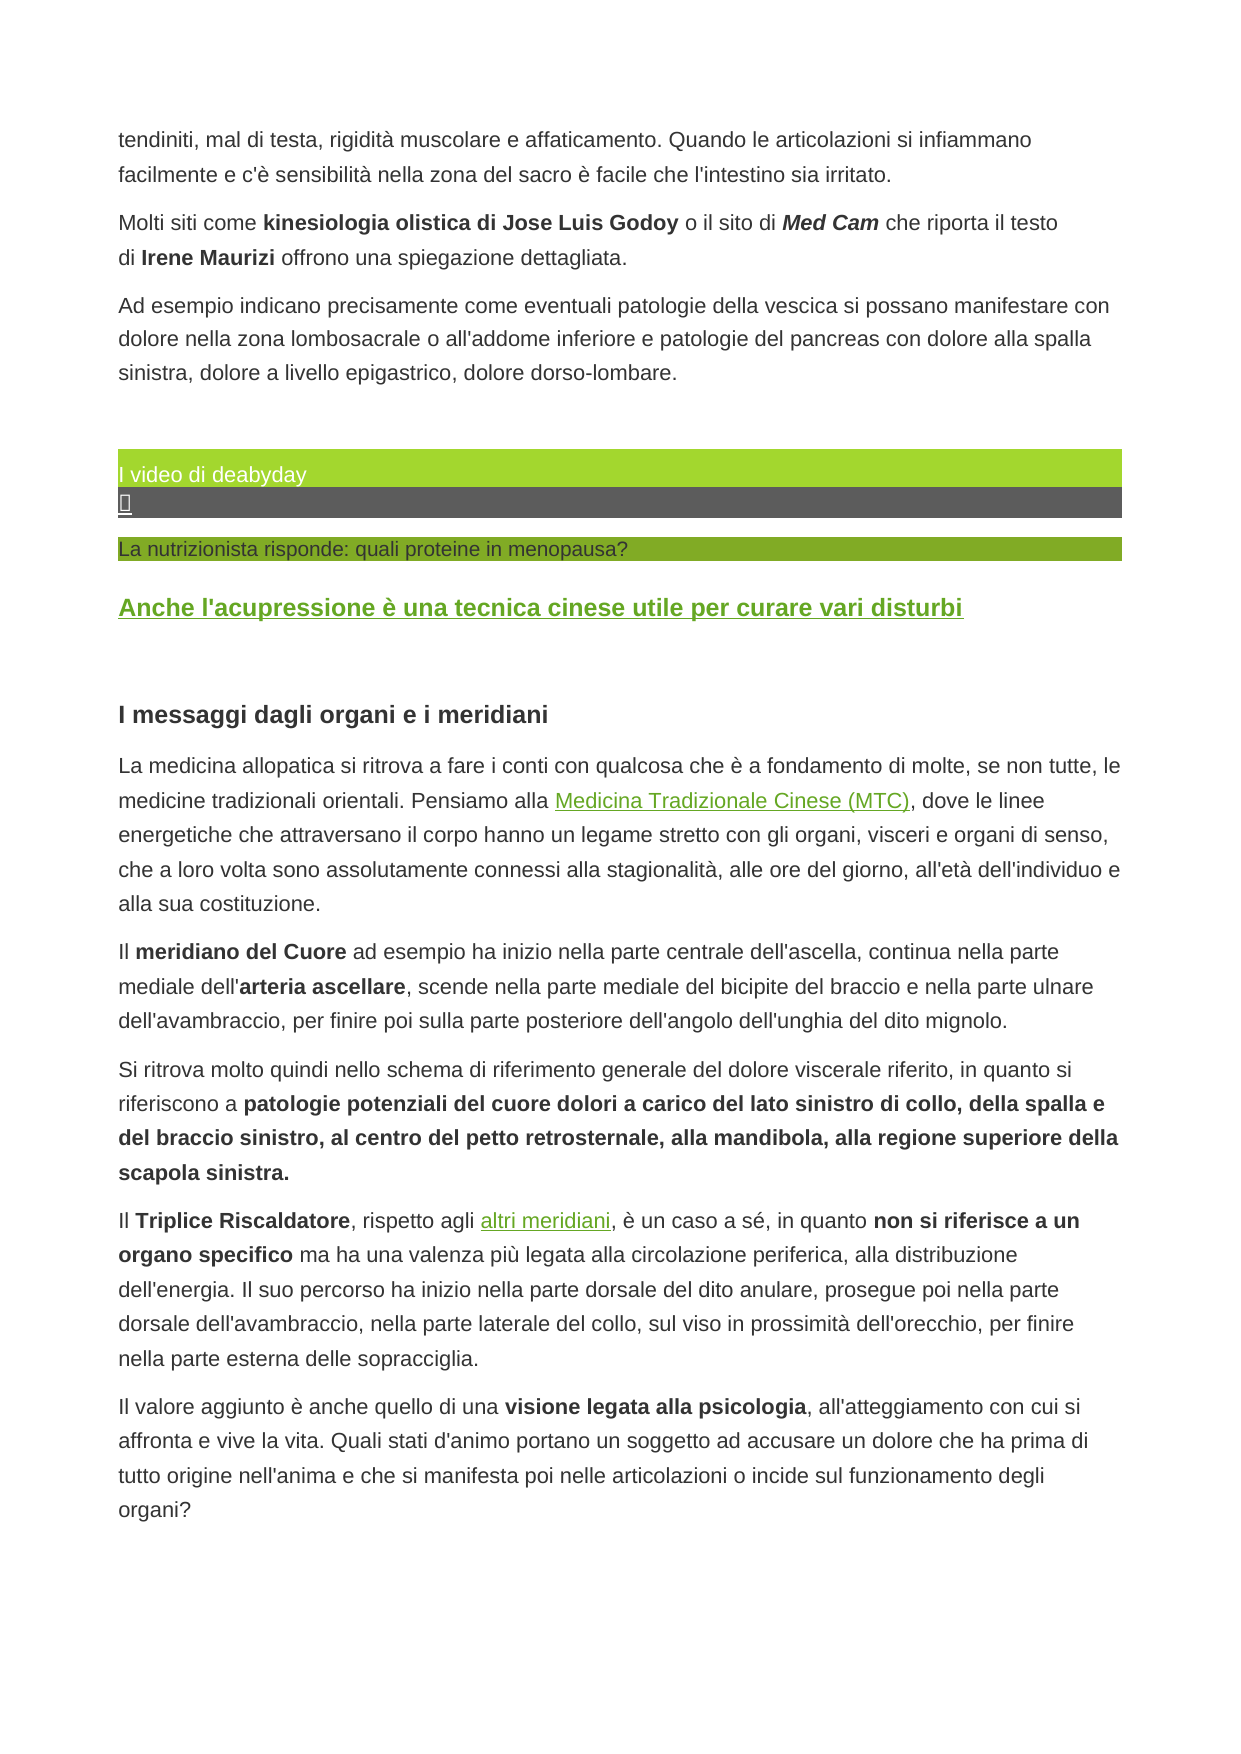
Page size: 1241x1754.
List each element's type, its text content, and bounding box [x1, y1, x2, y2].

text Il meridiano del Cuore ad esempio ha inizio nella parte centrale dell'ascella, continua nella parte mediale dell'arteria ascellare, scende nella parte mediale del bicipite del braccio e nella parte ulnare dell'avambraccio, per finire poi sulla parte posteriore dell'angolo dell'unghia del dito mignolo. [118, 930, 1122, 1033]
text tendiniti, mal di testa, rigidità muscolare e affaticamento. Quando le articolazioni si infiammano facilmente e c'è sensibilità nella zona del sacro è facile che l'intestino sia irritato. [118, 118, 1122, 187]
subtitle I video di deabyday [118, 449, 1122, 487]
text Si ritrova molto quindi nello schema di riferimento generale del dolore viscerale riferito, in quanto si riferiscono a patologie potenziali del cuore dolori a carico del lato sinistro di collo, della spalla e del braccio sinistro, al centro del petto retrosternale, alla mandibola, alla regione superiore della scapola sinistra. [118, 1047, 1122, 1185]
text Il valore aggiunto è anche quello di una visione legata alla psicologia, all'atteggiamento con cui si affronta e vive la vita. Quali stati d'animo portano un soggetto ad accusare un dolore che ha prima di tutto origine nell'anima e che si manifesta poi nelle articolazioni o incide sul funzionamento degli organi? [118, 1385, 1122, 1522]
text Il Triplice Riscaldatore, rispetto agli altri meridiani, è un caso a sé, in quanto non si riferisce a un organo specifico ma ha una valenza più legata alla circolazione periferica, alla distribuzione dell'energia. Il suo percorso ha inizio nella parte dorsale del dito anulare, prosegue poi nella parte dorsale dell'avambraccio, nella parte laterale del collo, sul viso in prossimità dell'orecchio, per finire nella parte esterna delle sopracciglia. [118, 1199, 1122, 1371]
text ❌ [118, 487, 1122, 518]
subtitle Anche l'acupressione è una tecnica cinese utile per curare vari disturbi [118, 593, 1122, 621]
subtitle I messaggi dagli organi e i meridiani [118, 700, 1122, 728]
text La nutrizionista risponde: quali proteine in menopausa? [118, 537, 1122, 561]
text La medicina allopatica si ritrova a fare i conti con qualcosa che è a fondamento di molte, se non tutte, le medicine tradizionali orientali. Pensiamo alla Medicina Tradizionale Cinese (MTC), dove le linee energetiche che attraversano il corpo hanno un legame stretto con gli organi, visceri e organi di senso, che a loro volta sono assolutamente connessi alla stagionalità, alle ore del giorno, all'età dell'individuo e alla sua costituzione. [118, 744, 1122, 916]
text Molti siti come kinesiologia olistica di Jose Luis Godoy o il sito di Med Cam che riporta il testo di Irene Maurizi offrono una spiegazione dettagliata. [118, 201, 1122, 270]
text Ad esempio indicano precisamente come eventuali patologie della vescica si possano manifestare con dolore nella zona lombosacrale o all'addome inferiore e patologie del pancreas con dolore alla spalla sinistra , dolore a livello epigastrico , dolore dorso-lombare. [118, 284, 1122, 387]
